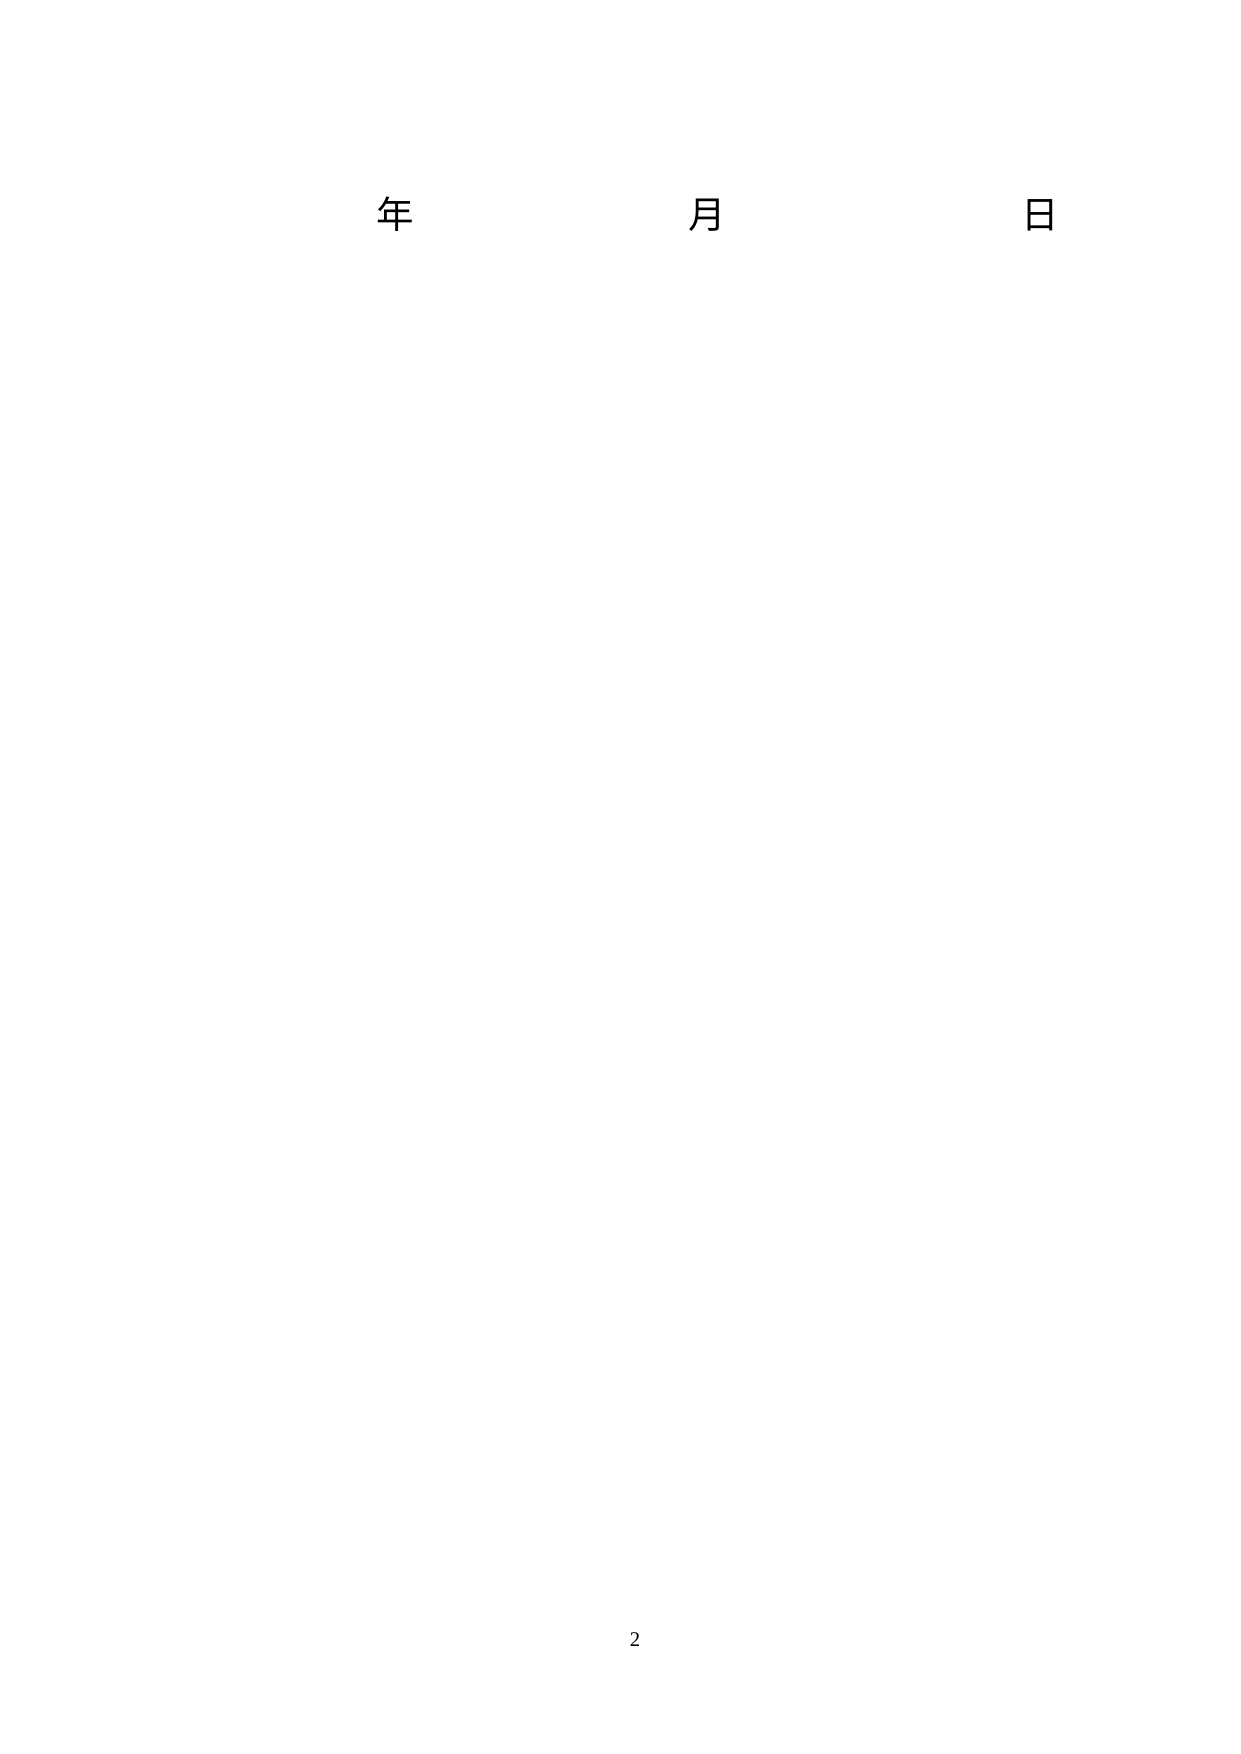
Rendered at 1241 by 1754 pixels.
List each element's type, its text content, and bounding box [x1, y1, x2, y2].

text 年 月 日 [119, 170, 1150, 233]
